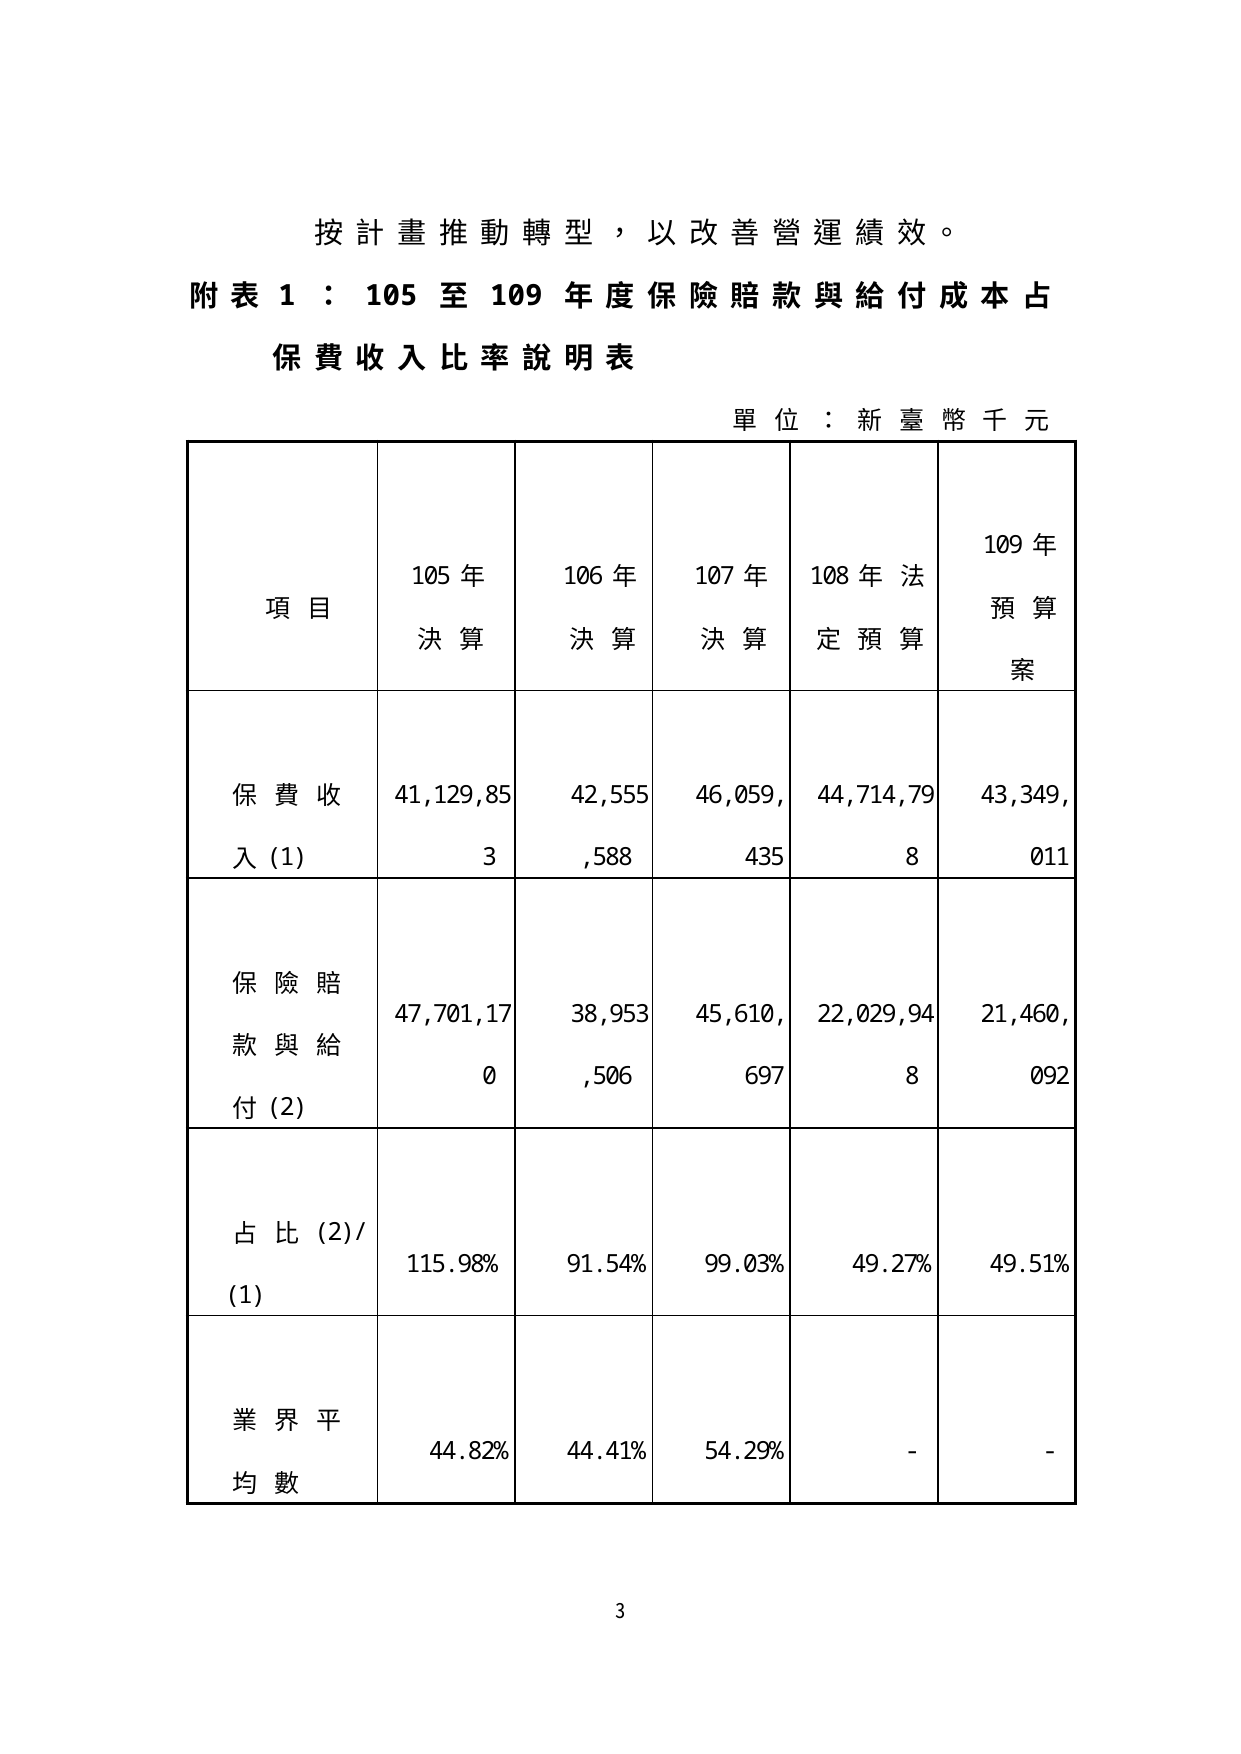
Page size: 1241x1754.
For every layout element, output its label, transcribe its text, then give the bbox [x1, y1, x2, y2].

table_cell 21,460,092 [939, 879, 1074, 1127]
text 單位：新臺幣千元 [183, 377, 1058, 439]
table_header 106年決算 [516, 443, 652, 689]
table_header 109年預算案 [939, 443, 1074, 689]
table_cell 47,701,170 [378, 879, 514, 1127]
table_cell 保費收入(1) [189, 691, 377, 877]
table_header 項目 [189, 443, 377, 689]
table_cell 99.03% [653, 1129, 789, 1314]
table_cell 45,610,697 [653, 879, 789, 1127]
table_cell 49.51% [939, 1129, 1074, 1314]
table_cell 91.54% [516, 1129, 652, 1314]
text 依臺銀人壽提供資料(詳附表1)，105至107年度決算「保險賠款與給付」占「保費收入」比率分別為115.98%、91.54%及99.03%，相較同年度業界平均數44.82%、44.41%及54.29%，顯屬偏高；據該公司說明，係因該公司成立初期大量銷售6年期躉繳類定存商品，於104年達到滿期金支出高峰所致(103及104年度保險賠款與給付金額分別為557億元及715億元)，自102年度開始轉型銷售長年分期保障型商品後，近年保險賠款與給付金額已大幅降低；又該公司表示，每季末均試算流動性風險指標，108年第2季為指標估計達923.13%(高於標準110%)，尚無流動性風險。如前所述該公司已於102年度開始進行轉型計畫，並檢討商品銷售政策，改推廣長年分期保障型商品等，爰預期該狀況將可獲改善，該公司允宜切實管控並按計畫推動轉型，以改善營運績效。 [271, 189, 1058, 252]
table_cell 44.41% [516, 1316, 652, 1502]
text 附表1：105至109年度保險賠款與給付成本占保費收入比率說明表 [183, 252, 1058, 377]
table_cell 占比(2)/(1) [189, 1129, 377, 1314]
table_cell 43,349,011 [939, 691, 1074, 877]
table_cell 42,555,588 [516, 691, 652, 877]
table_cell 業界平均數 [189, 1316, 377, 1502]
table_cell 49.27% [791, 1129, 937, 1314]
table_cell 38,953,506 [516, 879, 652, 1127]
table_cell 22,029,948 [791, 879, 937, 1127]
table_cell - [939, 1316, 1074, 1502]
table_cell 41,129,853 [378, 691, 514, 877]
table_cell 44.82% [378, 1316, 514, 1502]
table_header 107年決算 [653, 443, 789, 689]
table_cell - [791, 1316, 937, 1502]
table_cell 44,714,798 [791, 691, 937, 877]
table_header 105年決算 [378, 443, 514, 689]
table_cell 46,059,435 [653, 691, 789, 877]
table_cell 115.98% [378, 1129, 514, 1314]
table_cell 保險賠款與給付(2) [189, 879, 377, 1127]
table_header 108年法定預算 [791, 443, 937, 689]
table_cell 54.29% [653, 1316, 789, 1502]
